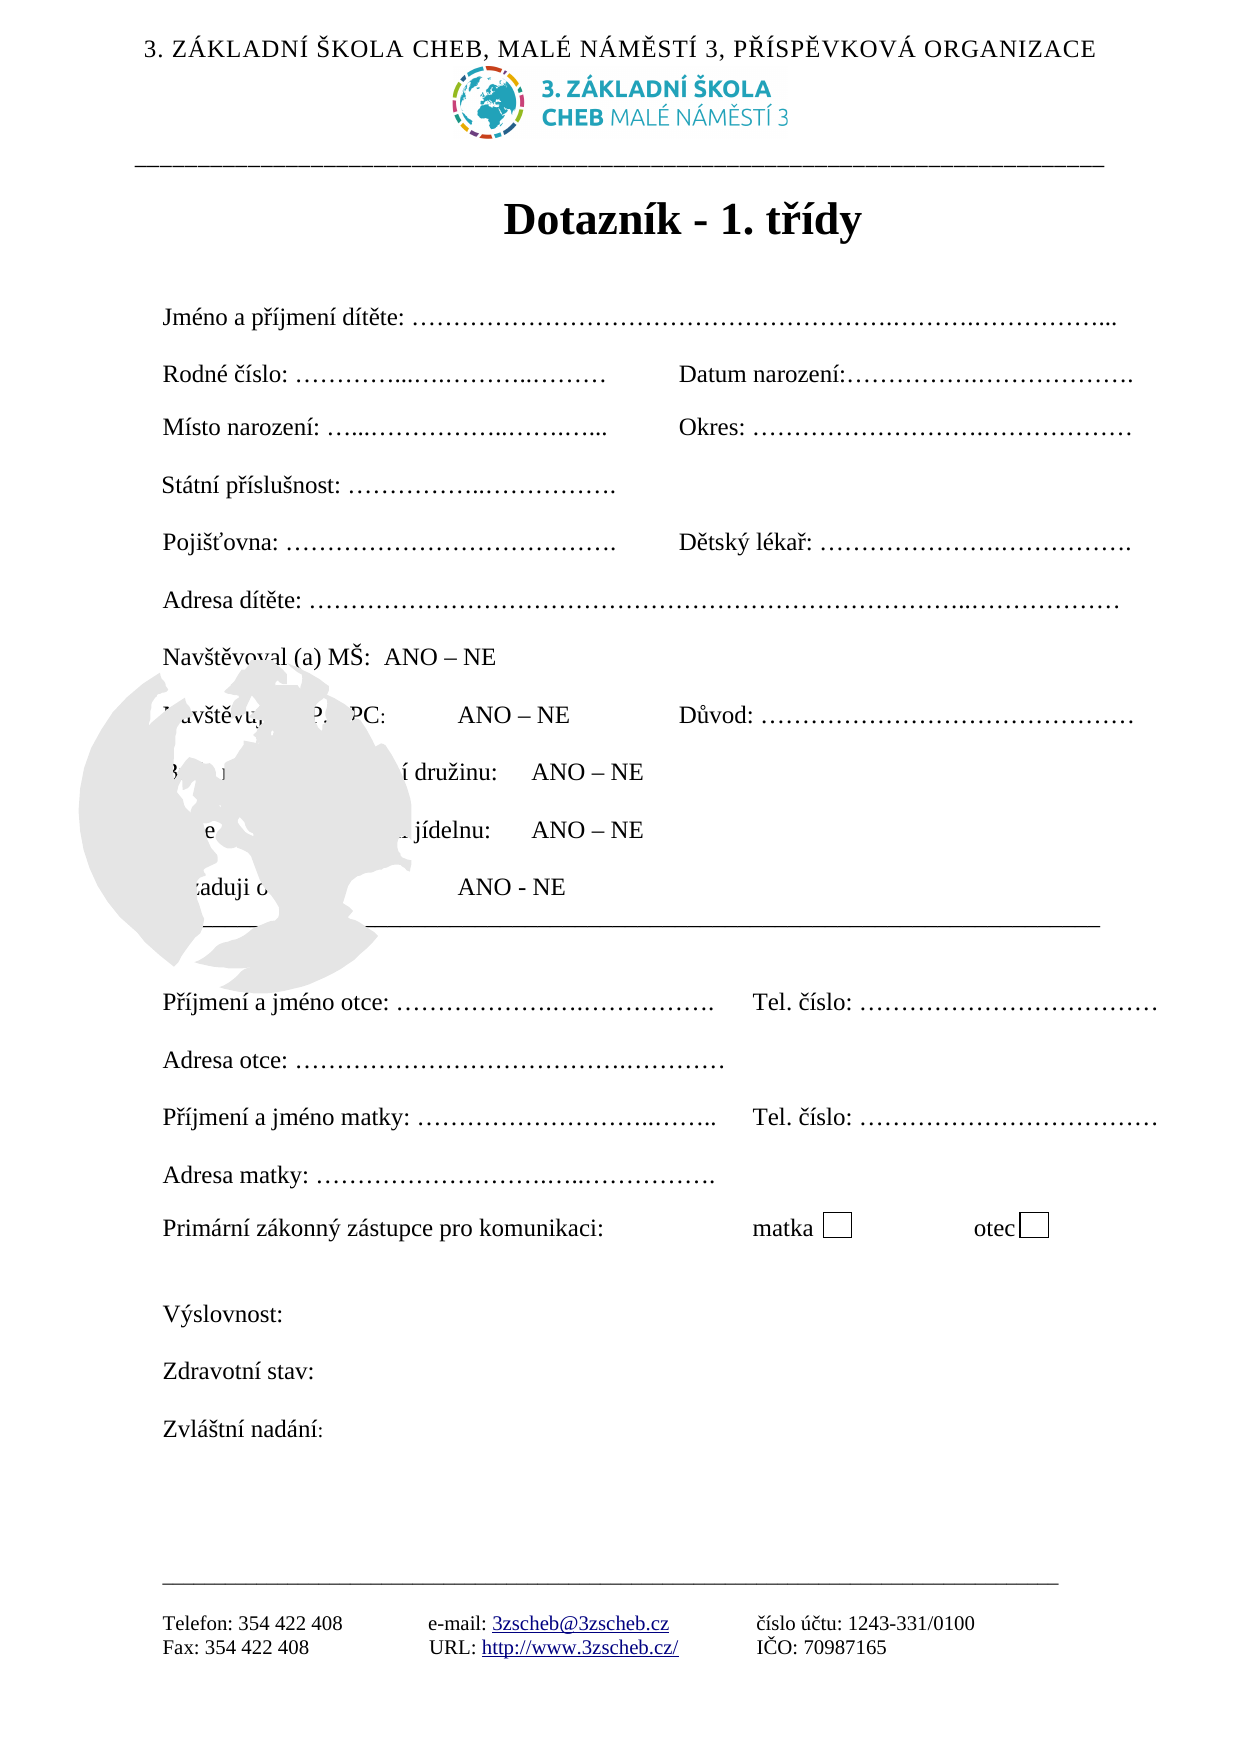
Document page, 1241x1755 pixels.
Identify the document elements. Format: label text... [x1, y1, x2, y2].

text Požaduji odklad: ANO - NE [197, 872, 274, 901]
text Bude navštěvovat školní jídelnu: ANO – NE [398, 815, 1165, 844]
text Rodné číslo: …………...….………..……… Datum narození:…………….………………. [162, 359, 1203, 388]
text Dotazník - 1. třídy [162, 192, 1203, 244]
text Bude navštěvovat školní družinu: ANO – NE [394, 757, 1165, 786]
text Příjmení a jméno otce: ……………….….……………. Tel. číslo: ……………………………… [162, 987, 1203, 1016]
text Výslovnost: [162, 1299, 1203, 1328]
text Pojišťovna: …………………………………. Dětský lékař: ………………….……………. [162, 527, 1203, 556]
text Zdravotní stav: [162, 1356, 1203, 1385]
text ___________________________________________________________________________ [344, 901, 1165, 930]
text Místo narození: …...……………..…….…... Okres: ……………………….……………… [162, 412, 1203, 441]
text Zvláštní nadání: [89, 1414, 1165, 1443]
text Požaduji odklad: ANO - NE [344, 872, 1165, 901]
text ___________________________________________________________________________ [199, 901, 279, 926]
text Adresa matky: ……………………….…..……………. [162, 1160, 1203, 1189]
text Navštěvuje PPP, SPC: ANO – NE Důvod: ……………………………………… [177, 700, 260, 729]
text Navštěvuje PPP, SPC: ANO – NE Důvod: ……………………………………… [340, 700, 1203, 729]
text Adresa otce: ………………………………….………… [162, 1045, 1203, 1074]
text Bude navštěvovat školní družinu: ANO – NE [193, 757, 234, 779]
text Primární zákonný zástupce pro komunikaci: matka otec [162, 1213, 1203, 1241]
text Jméno a příjmení dítěte: ………………………………………………….……….……………... [162, 302, 1203, 331]
text Příjmení a jméno matky: ………………………..…….. Tel. číslo: ……………………………… [162, 1102, 1203, 1131]
text Adresa dítěte: ……………………………………………………………………..……………… [89, 585, 1165, 614]
text Státní příslušnost: ……………..……………. [75, 470, 1165, 499]
text Navštěvoval (a) MŠ: ANO – NE [162, 642, 1203, 671]
